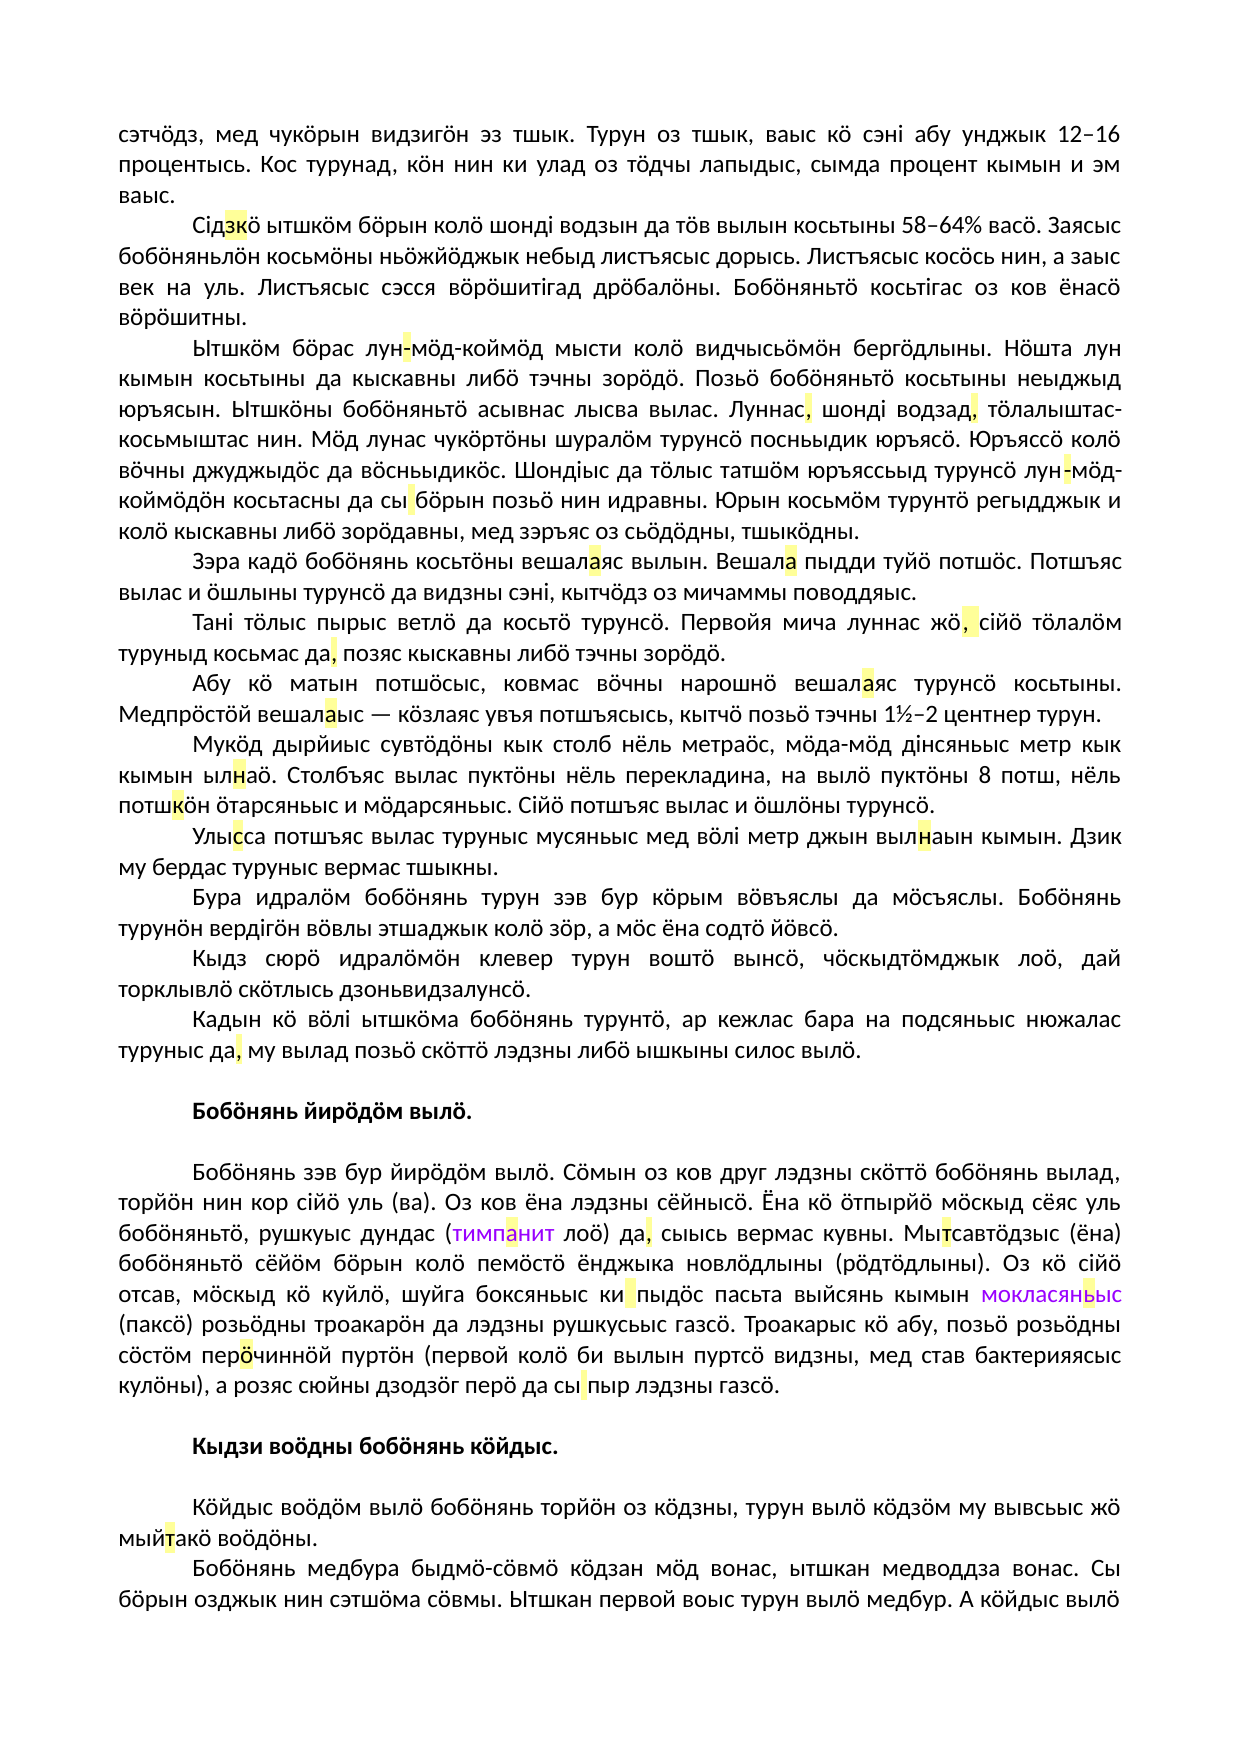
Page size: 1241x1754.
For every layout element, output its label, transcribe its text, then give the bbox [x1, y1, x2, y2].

text Кадын кӧ вӧлі ытшкӧма бобӧнянь турунтӧ, ар кежлас бара на подсяньыс нюжалас туруныс да, му вылад позьӧ скӧттӧ лэдзны либӧ ышкыны силос вылӧ. [118, 1003, 1122, 1064]
text Абу кӧ матын потшӧсыс, ковмас вӧчны нарошнӧ вешалаяс турунсӧ косьтыны. Медпрӧстӧй вешалаыс — кӧзлаяс увъя потшъясысь, кытчӧ позьӧ тэчны 1½–2 центнер турун. [118, 667, 1122, 728]
text Улысса потшъяс вылас туруныс мусяньыс мед вӧлі метр джын вылнаын кымын. Дзик му бердас туруныс вермас тшыкны. [118, 820, 1122, 881]
text Бура идралӧм бобӧнянь турун зэв бур кӧрым вӧвъяслы да мӧсъяслы. Бобӧнянь турунӧн вердігӧн вӧвлы этшаджык колӧ зӧр, а мӧс ёна содтӧ йӧвсӧ. [118, 881, 1122, 942]
text Бобӧнянь йирӧдӧм вылӧ. [118, 1095, 1122, 1125]
text Кыдзи воӧдны бобӧнянь кӧйдыс. [118, 1431, 1122, 1461]
text Бобӧнянь зэв бур йирӧдӧм вылӧ. Сӧмын оз ков друг лэдзны скӧттӧ бобӧнянь вылад, торйӧн нин кор сійӧ уль (ва). Оз ков ёна лэдзны сёйнысӧ. Ёна кӧ ӧтпырйӧ мӧскыд сёяс уль бобӧняньтӧ, рушкуыс дундас (тимпанит лоӧ) да, сыысь вермас кувны. Мытсавтӧдзыс (ёна) бобӧняньтӧ сёйӧм бӧрын колӧ пемӧстӧ ёнджыка новлӧдлыны (рӧдтӧдлыны). Оз кӧ сійӧ отсав, мӧскыд кӧ куйлӧ, шуйга боксяньыс ки пыдӧс пасьта выйсянь кымын мокласяньыс (паксӧ) розьӧдны троакарӧн да лэдзны рушкусьыс газсӧ. Троакарыс кӧ абу, позьӧ розьӧдны сӧстӧм перӧчиннӧй пуртӧн (первой колӧ би вылын пуртсӧ видзны, мед став бактерияясыс кулӧны), а розяс сюйны дзодзӧг перӧ да сы пыр лэдзны газсӧ. [118, 1156, 1122, 1400]
text Бобӧнянь медбура быдмӧ-сӧвмӧ кӧдзан мӧд вонас, ытшкан медводдза вонас. Сы бӧрын озджык нин сэтшӧма сӧвмы. Ытшкан первой воыс турун вылӧ медбур. А кӧйдыс вылӧ [118, 1553, 1122, 1614]
text Кыдз сюрӧ идралӧмӧн клевер турун воштӧ вынсӧ, чӧскыдтӧмджык лоӧ, дай торклывлӧ скӧтлысь дзоньвидзалунсӧ. [118, 942, 1122, 1003]
text Сідзкӧ ытшкӧм бӧрын колӧ шонді водзын да тӧв вылын косьтыны 58–64% васӧ. Заясыс бобӧняньлӧн косьмӧны ньӧжйӧджык небыд листъясыс дорысь. Листъясыс косӧсь нин, а заыс век на уль. Листъясыс сэсся вӧрӧшитігад дрӧбалӧны. Бобӧняньтӧ косьтігас оз ков ёнасӧ вӧрӧшитны. [118, 210, 1122, 332]
text Кӧйдыс воӧдӧм вылӧ бобӧнянь торйӧн оз кӧдзны, турун вылӧ кӧдзӧм му вывсьыс жӧ мыйтакӧ воӧдӧны. [118, 1492, 1122, 1553]
text Ытшкӧм бӧрас лун-мӧд-коймӧд мысти колӧ видчысьӧмӧн бергӧдлыны. Нӧшта лун кымын косьтыны да кыскавны либӧ тэчны зорӧдӧ. Позьӧ бобӧняньтӧ косьтыны неыджыд юръясын. Ытшкӧны бобӧняньтӧ асывнас лысва вылас. Луннас, шонді водзад, тӧлалыштас-косьмыштас нин. Мӧд лунас чукӧртӧны шуралӧм турунсӧ посньыдик юръясӧ. Юръяссӧ колӧ вӧчны джуджыдӧс да вӧсньыдикӧс. Шондіыс да тӧлыс татшӧм юръяссьыд турунсӧ лун-мӧд-коймӧдӧн косьтасны да сы бӧрын позьӧ нин идравны. Юрын косьмӧм турунтӧ регыдджык и колӧ кыскавны либӧ зорӧдавны, мед зэръяс оз сьӧдӧдны, тшыкӧдны. [118, 332, 1122, 545]
text Зэра кадӧ бобӧнянь косьтӧны вешалаяс вылын. Вешала пыдди туйӧ потшӧс. Потшъяс вылас и ӧшлыны турунсӧ да видзны сэні, кытчӧдз оз мичаммы поводдяыс. [118, 545, 1122, 606]
text Тані тӧлыс пырыс ветлӧ да косьтӧ турунсӧ. Первойя мича луннас жӧ, сійӧ тӧлалӧм туруныд косьмас да, позяс кыскавны либӧ тэчны зорӧдӧ. [118, 606, 1122, 667]
text сэтчӧдз, мед чукӧрын видзигӧн эз тшык. Турун оз тшык, ваыс кӧ сэні абу унджык 12–16 процентысь. Кос турунад, кӧн нин ки улад оз тӧдчы лапыдыс, сымда процент кымын и эм ваыс. [118, 118, 1122, 210]
text Мукӧд дырйиыс сувтӧдӧны кык столб нёль метраӧс, мӧда-мӧд дінсяньыс метр кык кымын ылнаӧ. Столбъяс вылас пуктӧны нёль перекладина, на вылӧ пуктӧны 8 потш, нёль потшкӧн ӧтарсяньыс и мӧдарсяньыс. Сійӧ потшъяс вылас и ӧшлӧны турунсӧ. [118, 728, 1122, 820]
